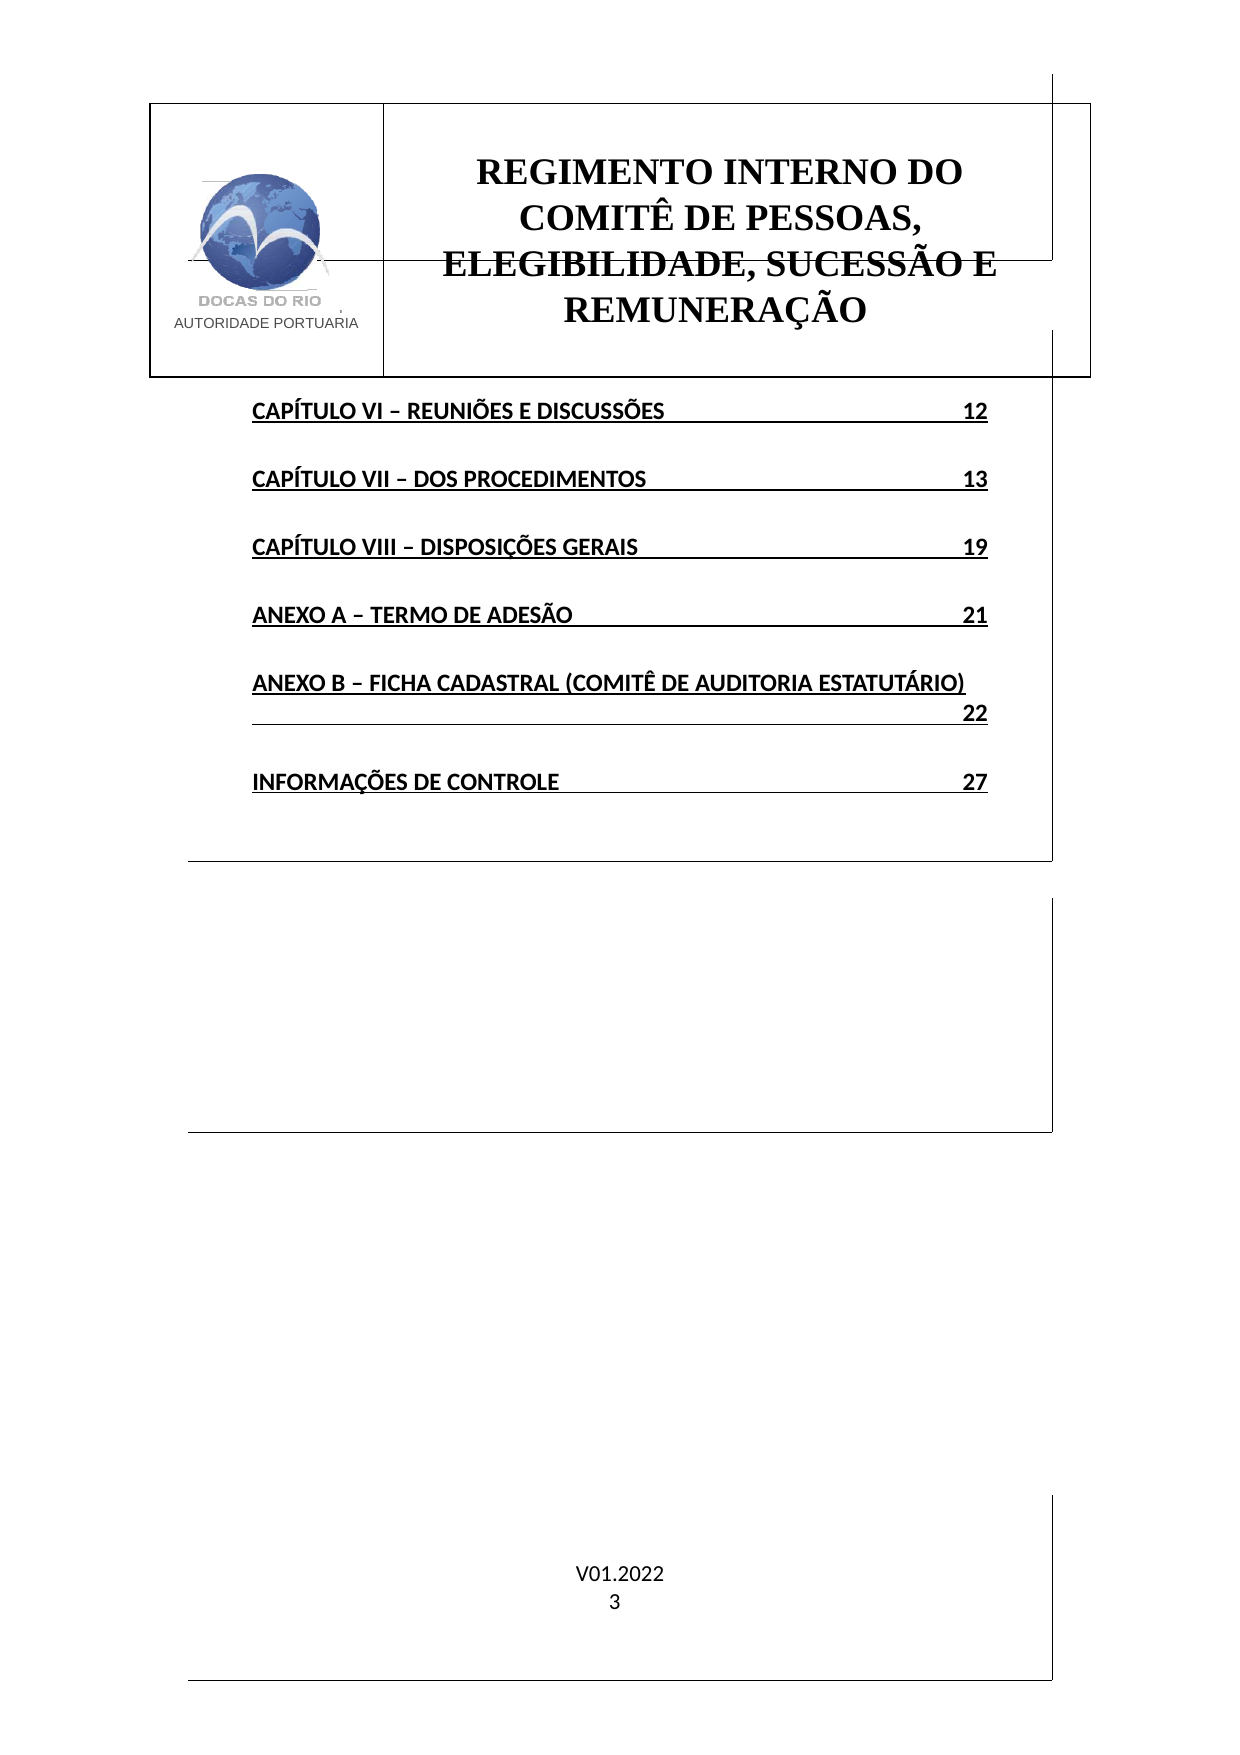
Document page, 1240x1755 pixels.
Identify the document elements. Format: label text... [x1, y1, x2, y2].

text ANEXO A – TERMO DE ADESÃO 21 [187, 534, 1052, 602]
text CAPÍTULO VI – REUNIÕES E DISCUSSÕES 12 [384, 330, 1052, 376]
text CAPÍTULO VI – REUNIÕES E DISCUSSÕES 12 [187, 330, 383, 376]
text INFORMAÇÕES DE CONTROLE 27 [187, 701, 1052, 861]
text CAPÍTULO VII – DOS PROCEDIMENTOS 13 [187, 398, 1052, 466]
text ANEXO B – FICHA CADASTRAL (COMITÊ DE AUDITORIA ESTATUTÁRIO) 22 [187, 602, 1052, 701]
text CAPÍTULO VI – REUNIÕES E DISCUSSÕES 12 [187, 378, 1052, 398]
text CAPÍTULO VIII – DISPOSIÇÕES GERAIS 19 [187, 466, 1052, 534]
